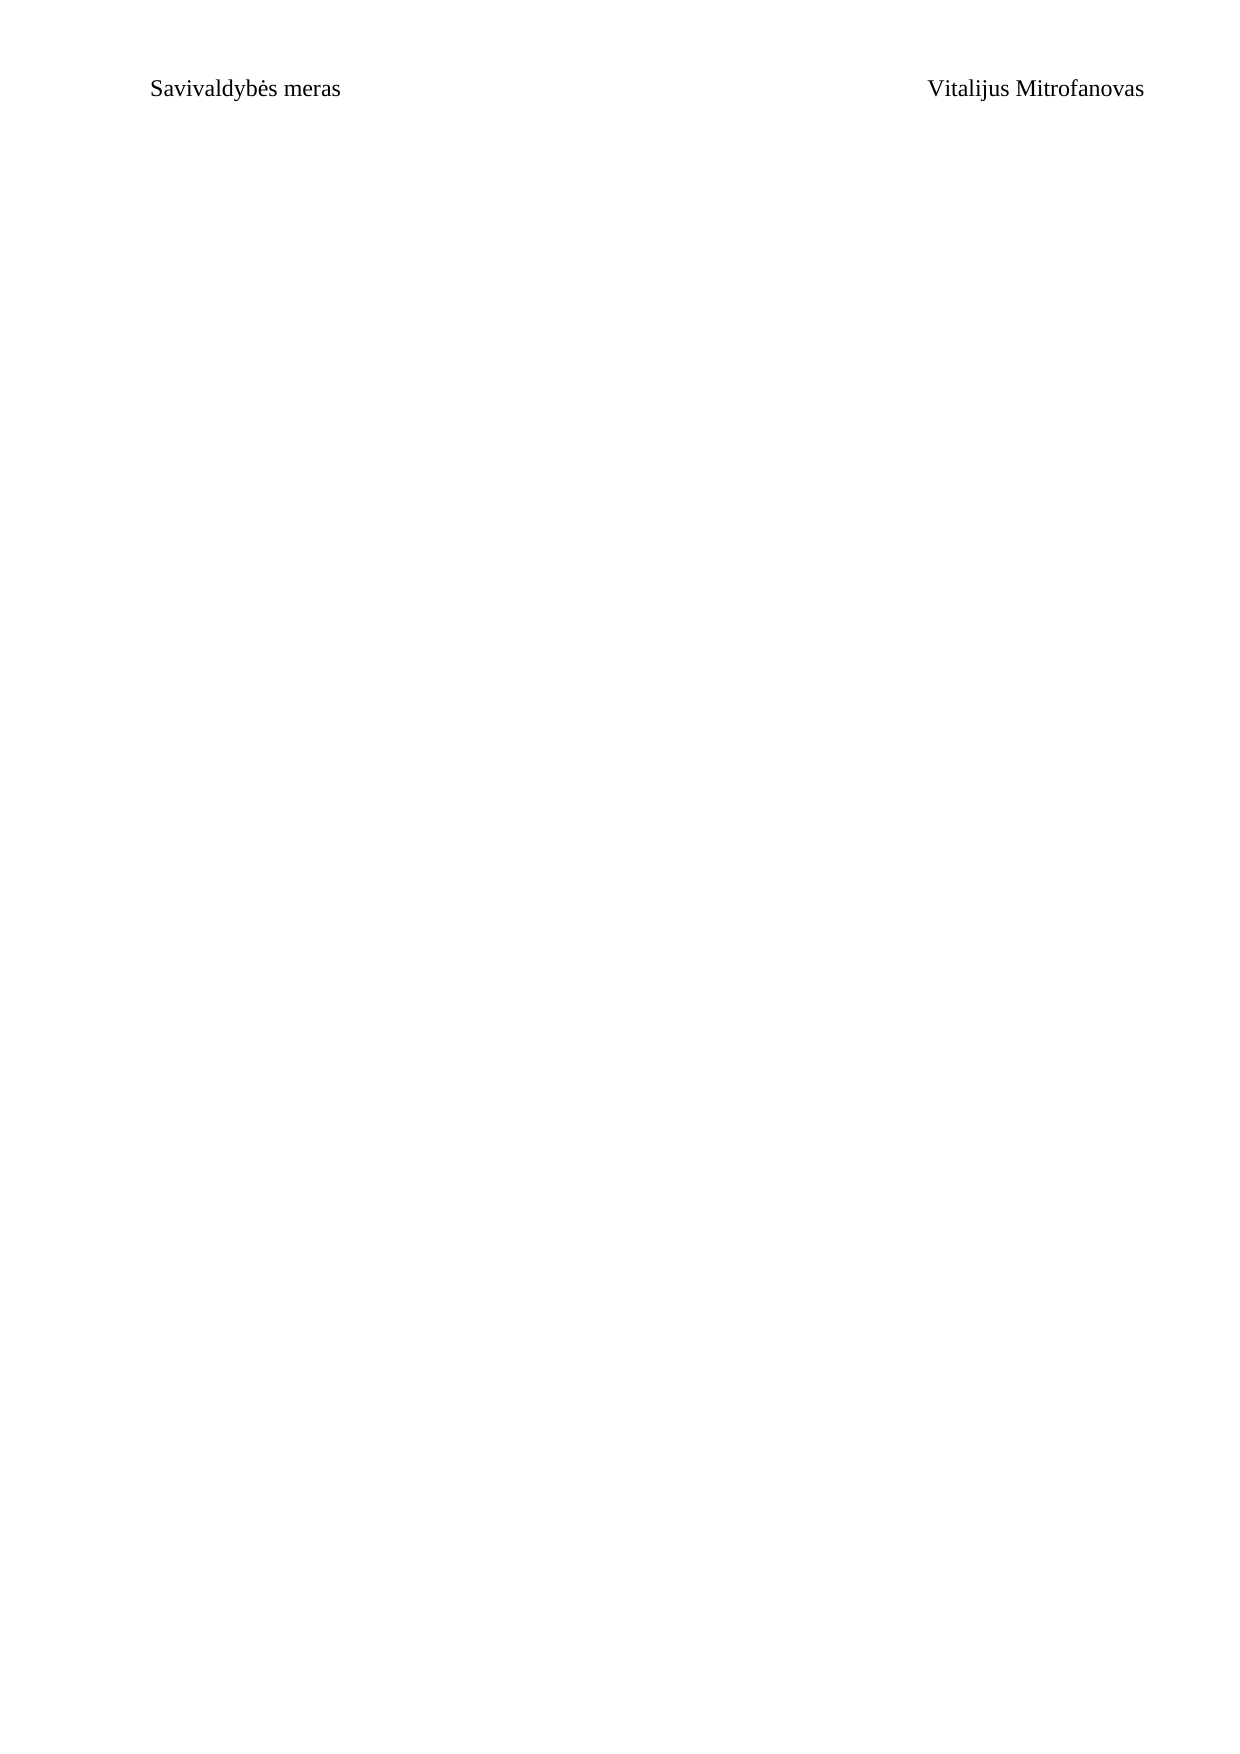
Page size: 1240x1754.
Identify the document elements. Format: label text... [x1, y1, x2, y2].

text Savivaldybės meras Vitalijus Mitrofanovas [150, 74, 1181, 101]
